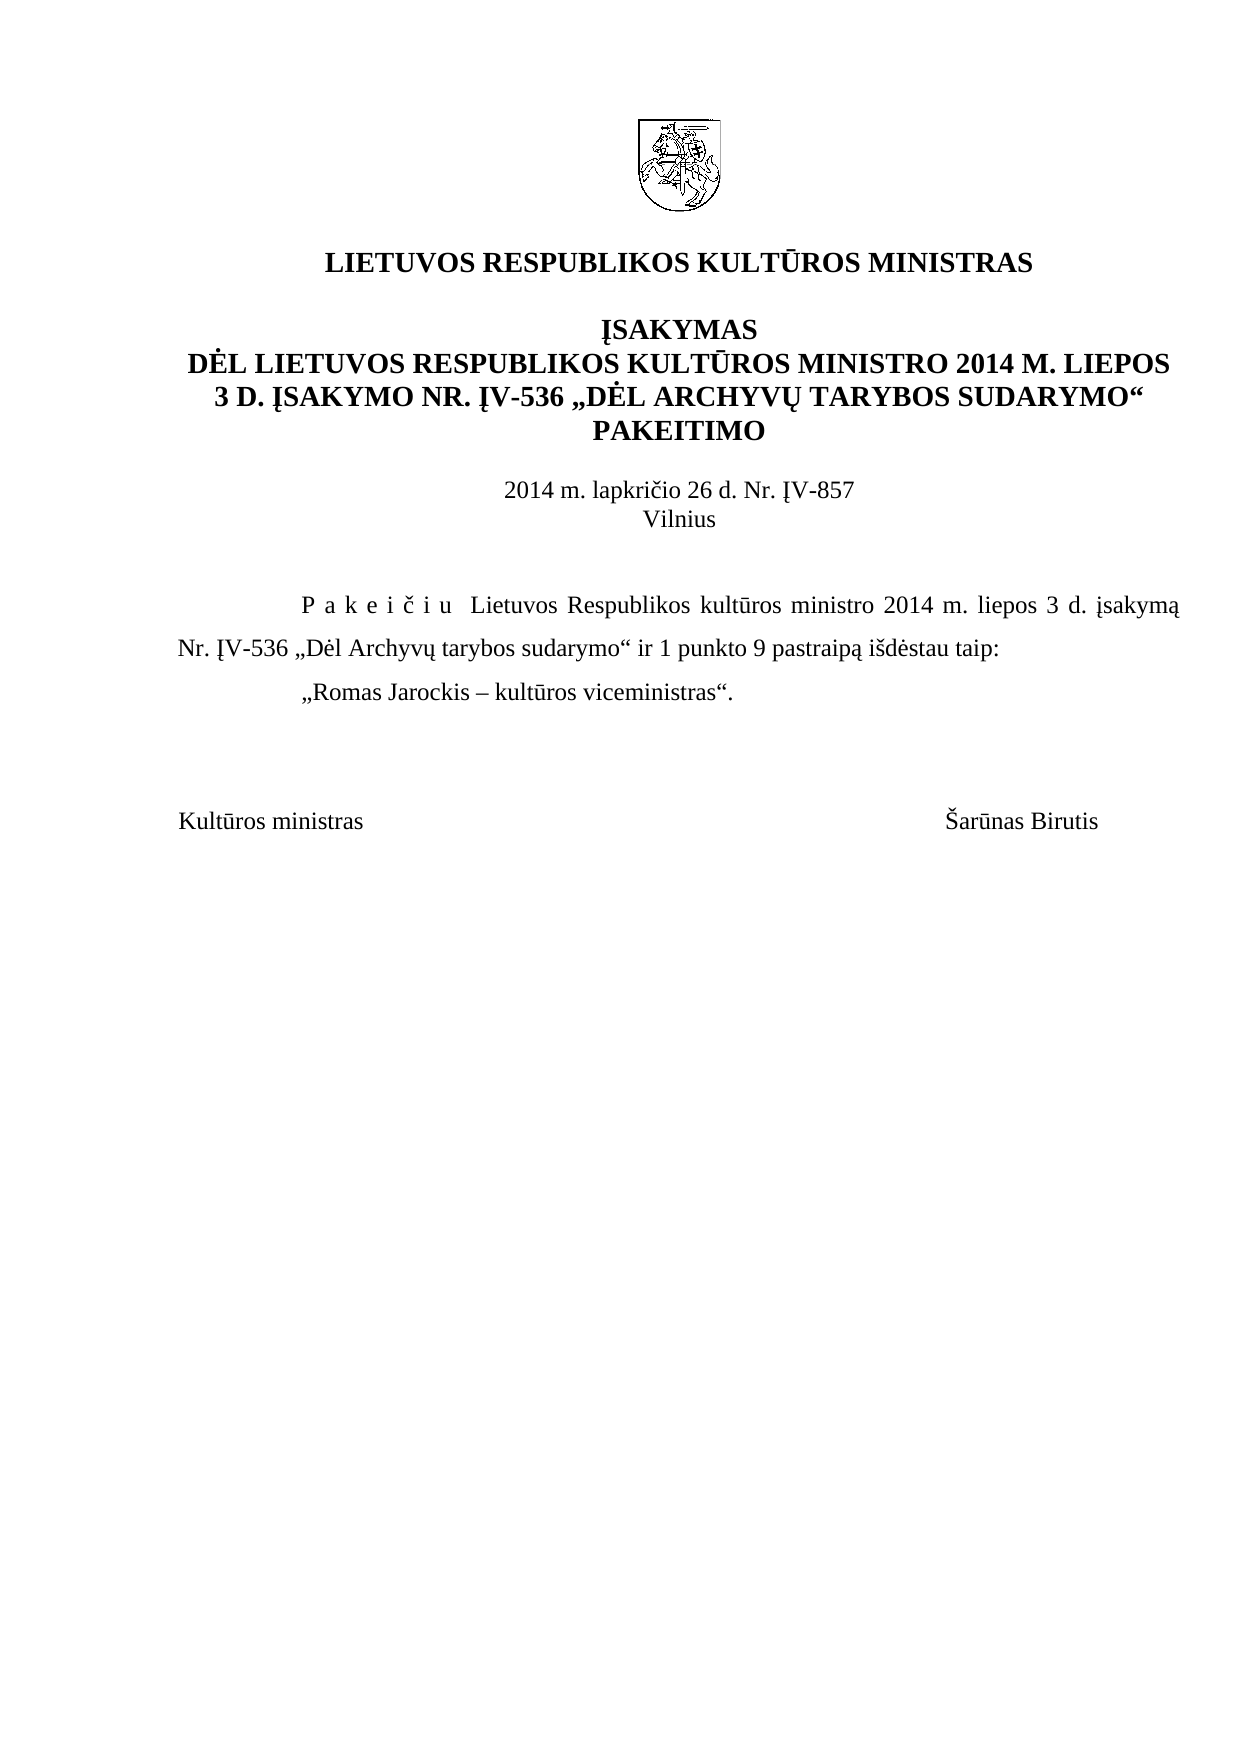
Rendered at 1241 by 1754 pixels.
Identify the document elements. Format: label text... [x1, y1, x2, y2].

text 2014 m. lapkričio 26 d. Nr. ĮV-857 [177, 475, 1181, 504]
text DĖL lietuvos respublikos kultūros ministro 2014 m. liepos 3 d. įsakymo Nr. ĮV-536 „dėl archyvų tarybos sudarymo“ pakeitimo [177, 346, 1181, 447]
text Vilnius [177, 504, 1181, 533]
text Kultūros ministras Šarūnas Birutis [178, 806, 1181, 835]
text LIETUVOS RESPUBLIKOS KULTŪROS MINISTRAS [177, 245, 1181, 279]
text „Romas Jarockis – kultūros viceministras“. [177, 677, 1181, 705]
text ĮSAKYMAS [177, 312, 1181, 346]
text P a k e i č i u Lietuvos Respublikos kultūros ministro 2014 m. liepos 3 d. įsakymą Nr. ĮV-536 „Dėl Archyvų tarybos sudarymo“ ir 1 punkto 9 pastraipą išdėstau taip: [177, 590, 1181, 662]
